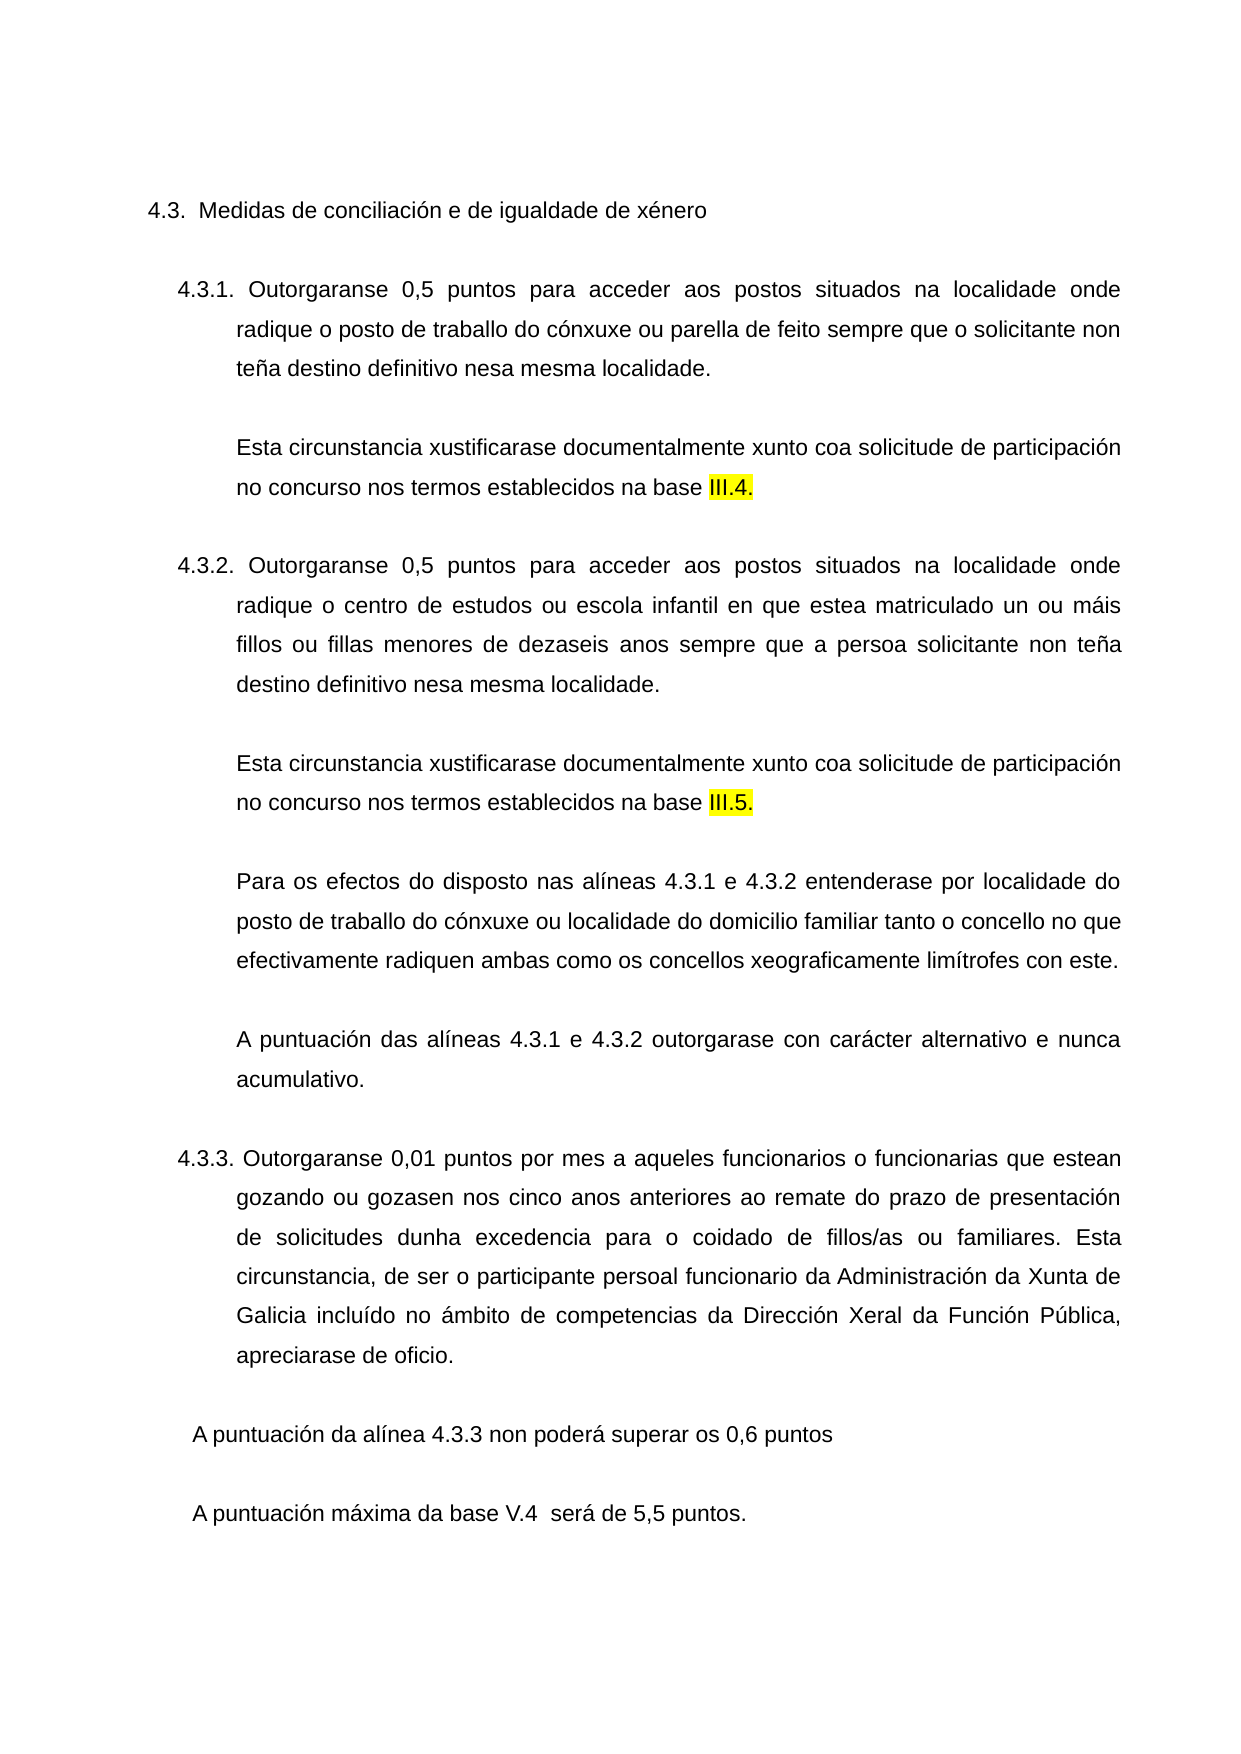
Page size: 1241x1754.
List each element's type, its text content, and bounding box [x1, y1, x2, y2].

text A puntuación da alínea 4.3.3 non poderá superar os 0,6 puntos [192, 1421, 1122, 1447]
text Esta circunstancia xustificarase documentalmente xunto coa solicitude de participación no concurso nos termos establecidos na base III.5. [236, 750, 1122, 816]
text A puntuación máxima da base V.4 será de 5,5 puntos. [192, 1500, 1122, 1526]
text 4.3. Medidas de conciliación e de igualdade de xénero [148, 197, 1122, 223]
text Para os efectos do disposto nas alíneas 4.3.1 e 4.3.2 entenderase por localidade do posto de traballo do cónxuxe ou localidade do domicilio familiar tanto o concello no que efectivamente radiquen ambas como os concellos xeograficamente limítrofes con este. [236, 868, 1122, 973]
text A puntuación das alíneas 4.3.1 e 4.3.2 outorgarase con carácter alternativo e nunca acumulativo. [236, 1026, 1122, 1092]
text 4.3.3. Outorgaranse 0,01 puntos por mes a aqueles funcionarios o funcionarias que estean gozando ou gozasen nos cinco anos anteriores ao remate do prazo de presentación de solicitudes dunha excedencia para o coidado de fillos/as ou familiares. Esta circunstancia, de ser o participante persoal funcionario da Administración da Xunta de Galicia incluído no ámbito de competencias da Dirección Xeral da Función Pública, apreciarase de oficio. [177, 1144, 1122, 1368]
text 4.3.2. Outorgaranse 0,5 puntos para acceder aos postos situados na localidade onde radique o centro de estudos ou escola infantil en que estea matriculado un ou máis fillos ou fillas menores de dezaseis anos sempre que a persoa solicitante non teña destino definitivo nesa mesma localidade. [177, 552, 1122, 697]
text Esta circunstancia xustificarase documentalmente xunto coa solicitude de participación no concurso nos termos establecidos na base III.4. [236, 434, 1122, 500]
text 4.3.1. Outorgaranse 0,5 puntos para acceder aos postos situados na localidade onde radique o posto de traballo do cónxuxe ou parella de feito sempre que o solicitante non teña destino definitivo nesa mesma localidade. [177, 276, 1122, 381]
